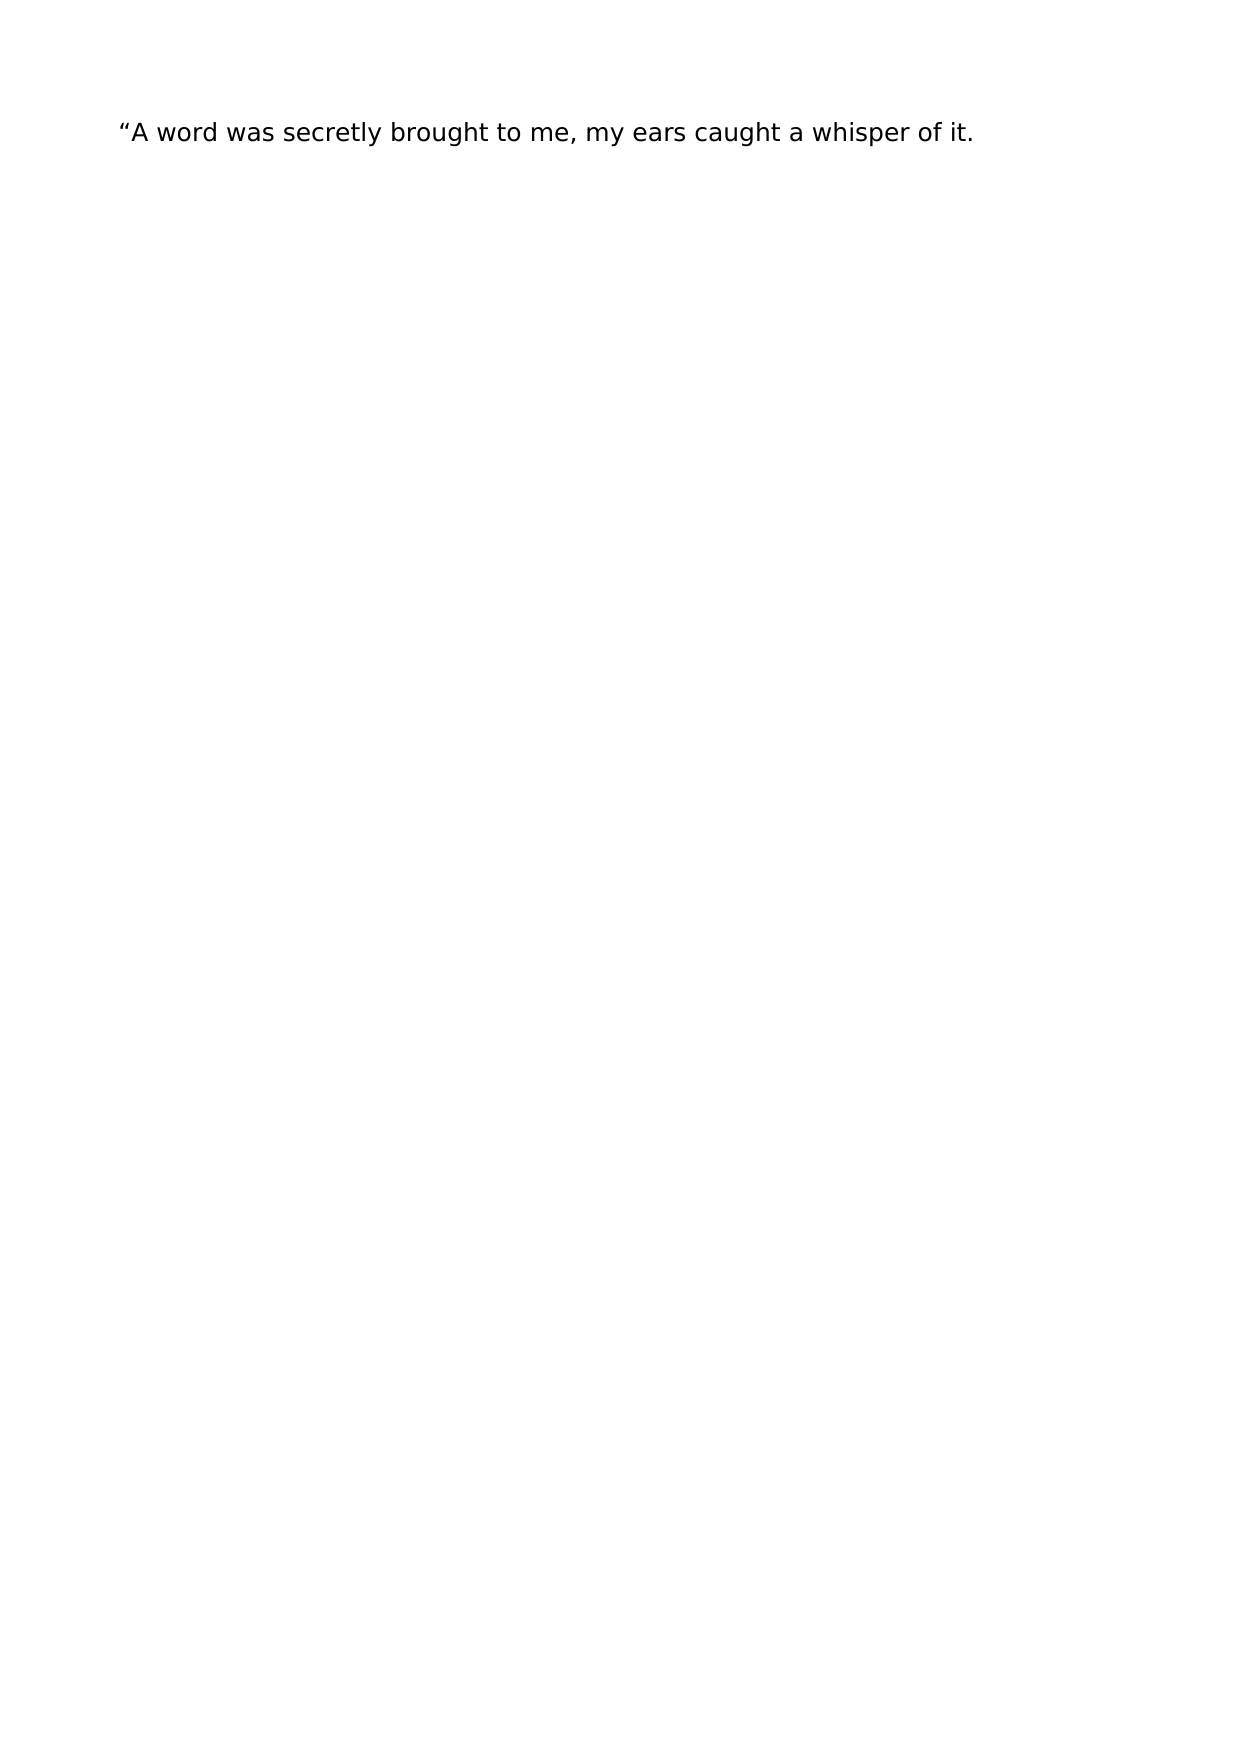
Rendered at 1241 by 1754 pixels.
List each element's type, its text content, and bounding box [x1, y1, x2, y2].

text “A word was secretly brought to me, my ears caught a whisper of it. [118, 118, 1122, 147]
